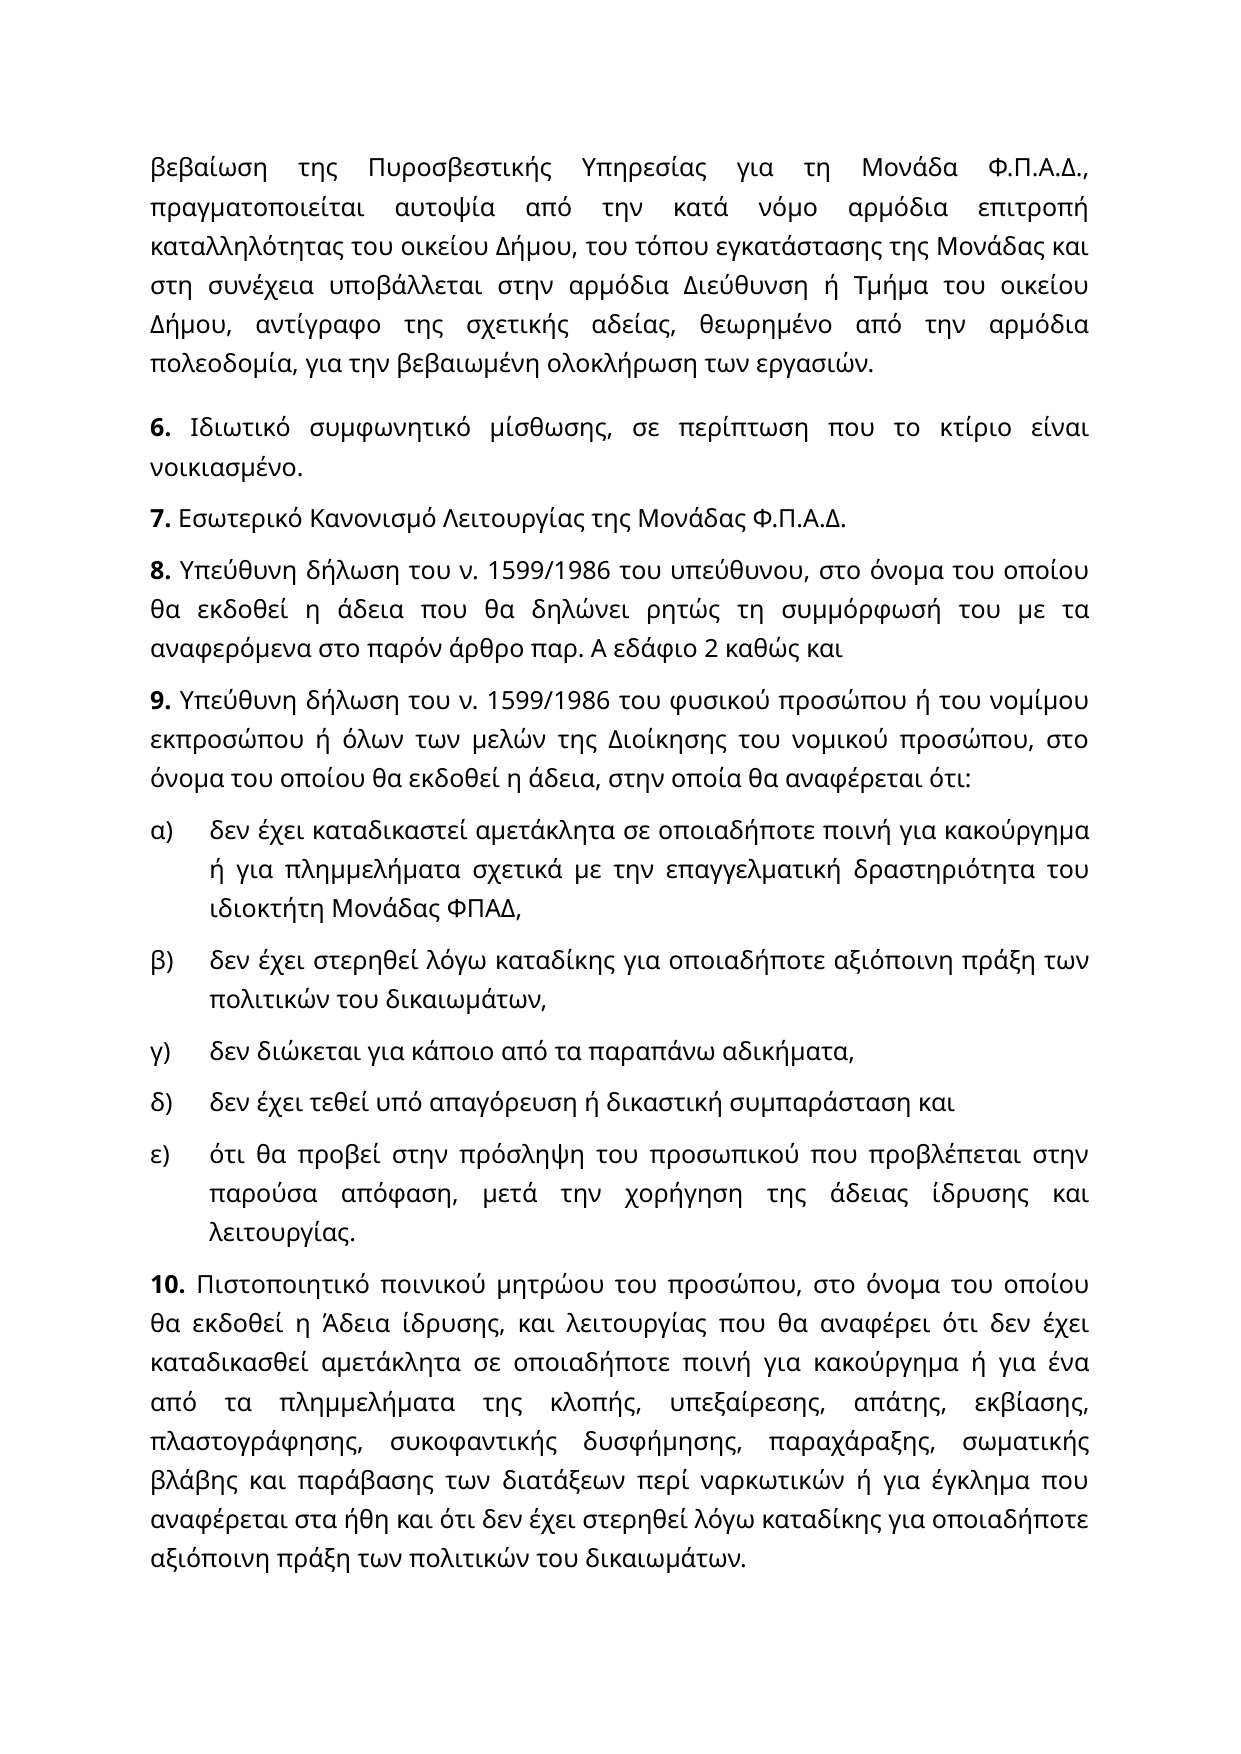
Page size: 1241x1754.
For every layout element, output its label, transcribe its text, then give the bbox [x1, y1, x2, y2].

text 8. Υπεύθυνη δήλωση του ν. 1599/1986 του υπεύθυνου, στο όνομα του οποίου θα εκδοθεί η άδεια που θα δηλώνει ρητώς τη συμμόρφωσή του με τα αναφερόμενα στο παρόν άρθρο παρ. Α εδάφιο 2 καθώς και [150, 552, 1090, 665]
list γ) δεν διώκεται για κάποιο από τα παραπάνω αδικήματα, [150, 1033, 1090, 1067]
text βεβαίωση της Πυροσβεστικής Υπηρεσίας για τη Μονάδα Φ.Π.Α.Δ., πραγματοποιείται αυτοψία από την κατά νόμο αρμόδια επιτροπή καταλληλότητας του οικείου Δήμου, του τόπου εγκατάστασης της Μονάδας και στη συνέχεια υποβάλλεται στην αρμόδια Διεύθυνση ή Τμήμα του οικείου Δήμου, αντίγραφο της σχετικής αδείας, θεωρημένο από την αρμόδια πολεοδομία, για την βεβαιωμένη ολοκλήρωση των εργασιών. [150, 150, 1090, 380]
list α) δεν έχει καταδικαστεί αμετάκλητα σε οποιαδήποτε ποινή για κακούργημα ή για πλημμελήματα σχετικά με την επαγγελματική δραστηριότητα του ιδιοκτήτη Μονάδας ΦΠΑΔ, [150, 812, 1090, 925]
list ε) ότι θα προβεί στην πρόσληψη του προσωπικού που προβλέπεται στην παρούσα απόφαση, μετά την χορήγηση της άδειας ίδρυσης και λειτουργίας. [150, 1137, 1090, 1249]
text 6. Ιδιωτικό συμφωνητικό μίσθωσης, σε περίπτωση που το κτίριο είναι νοικιασμένο. [150, 410, 1090, 483]
text 9. Υπεύθυνη δήλωση του ν. 1599/1986 του φυσικού προσώπου ή του νομίμου εκπροσώπου ή όλων των μελών της Διοίκησης του νομικού προσώπου, στο όνομα του οποίου θα εκδοθεί η άδεια, στην οποία θα αναφέρεται ότι: [150, 682, 1090, 795]
list δ) δεν έχει τεθεί υπό απαγόρευση ή δικαστική συμπαράσταση και [150, 1085, 1090, 1119]
text 10. Πιστοποιητικό ποινικού μητρώου του προσώπου, στο όνομα του οποίου θα εκδοθεί η Άδεια ίδρυσης, και λειτουργίας που θα αναφέρει ότι δεν έχει καταδικασθεί αμετάκλητα σε οποιαδήποτε ποινή για κακούργημα ή για ένα από τα πλημμελήματα της κλοπής, υπεξαίρεσης, απάτης, εκβίασης, πλαστογράφησης, συκοφαντικής δυσφήμησης, παραχάραξης, σωματικής βλάβης και παράβασης των διατάξεων περί ναρκωτικών ή για έγκλημα που αναφέρεται στα ήθη και ότι δεν έχει στερηθεί λόγω καταδίκης για οποιαδήποτε αξιόποινη πράξη των πολιτικών του δικαιωμάτων. [150, 1267, 1090, 1575]
text 7. Εσωτερικό Κανονισμό Λειτουργίας της Μονάδας Φ.Π.Α.Δ. [150, 501, 1090, 535]
list β) δεν έχει στερηθεί λόγω καταδίκης για οποιαδήποτε αξιόποινη πράξη των πολιτικών του δικαιωμάτων, [150, 942, 1090, 1016]
